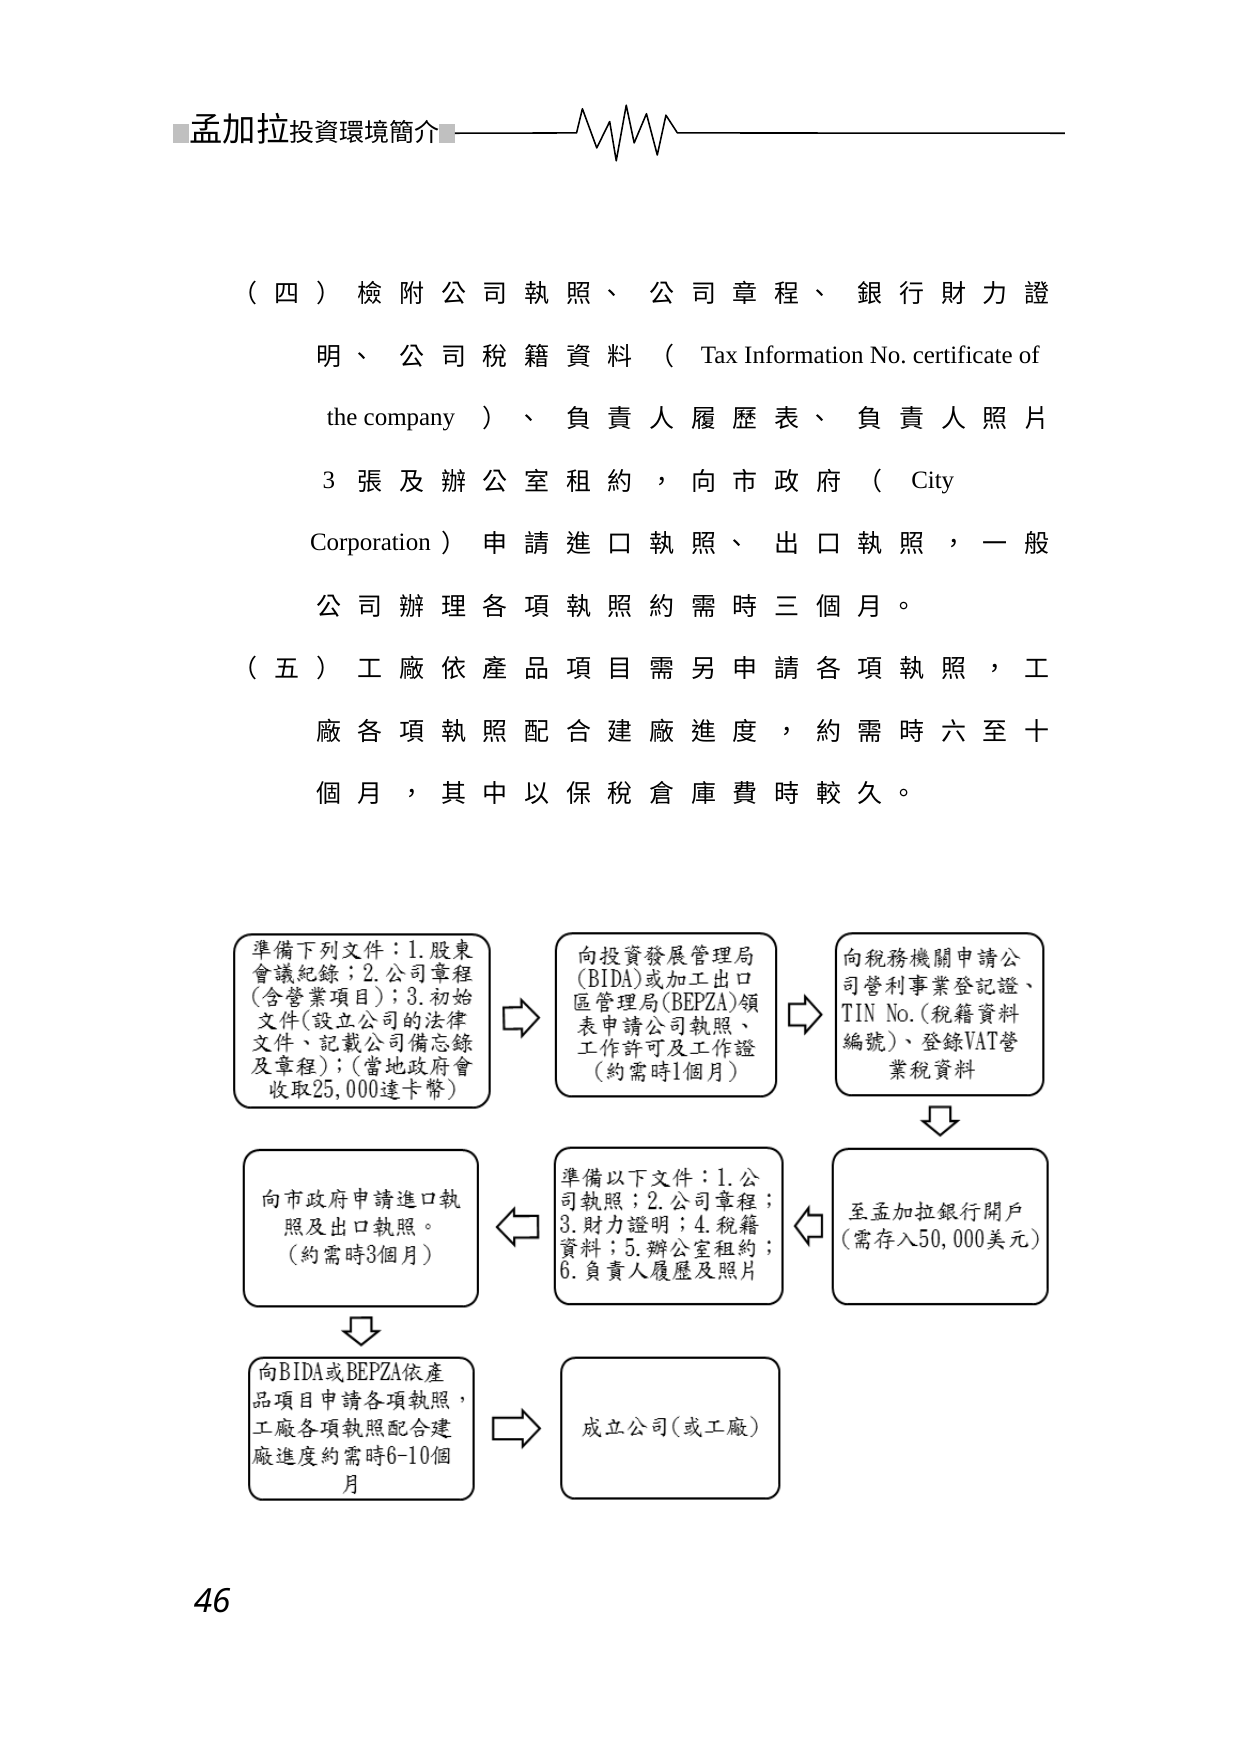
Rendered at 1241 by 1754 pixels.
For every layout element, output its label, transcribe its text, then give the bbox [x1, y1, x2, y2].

picture [231, 924, 1053, 1501]
text （四）檢附公司執照、公司章程、銀行財力證明、公司稅籍資料（Tax Information No. certificate of the company）、負責人履歷表、負責人照片3張及辦公室租約，向市政府（City Corporation）申請進口執照、出口執照，一般公司辦理各項執照約需時三個月。 [207, 250, 1058, 625]
text （五）工廠依產品項目需另申請各項執照，工廠各項執照配合建廠進度，約需時六至十個月，其中以保稅倉庫費時較久。 [207, 625, 1058, 813]
